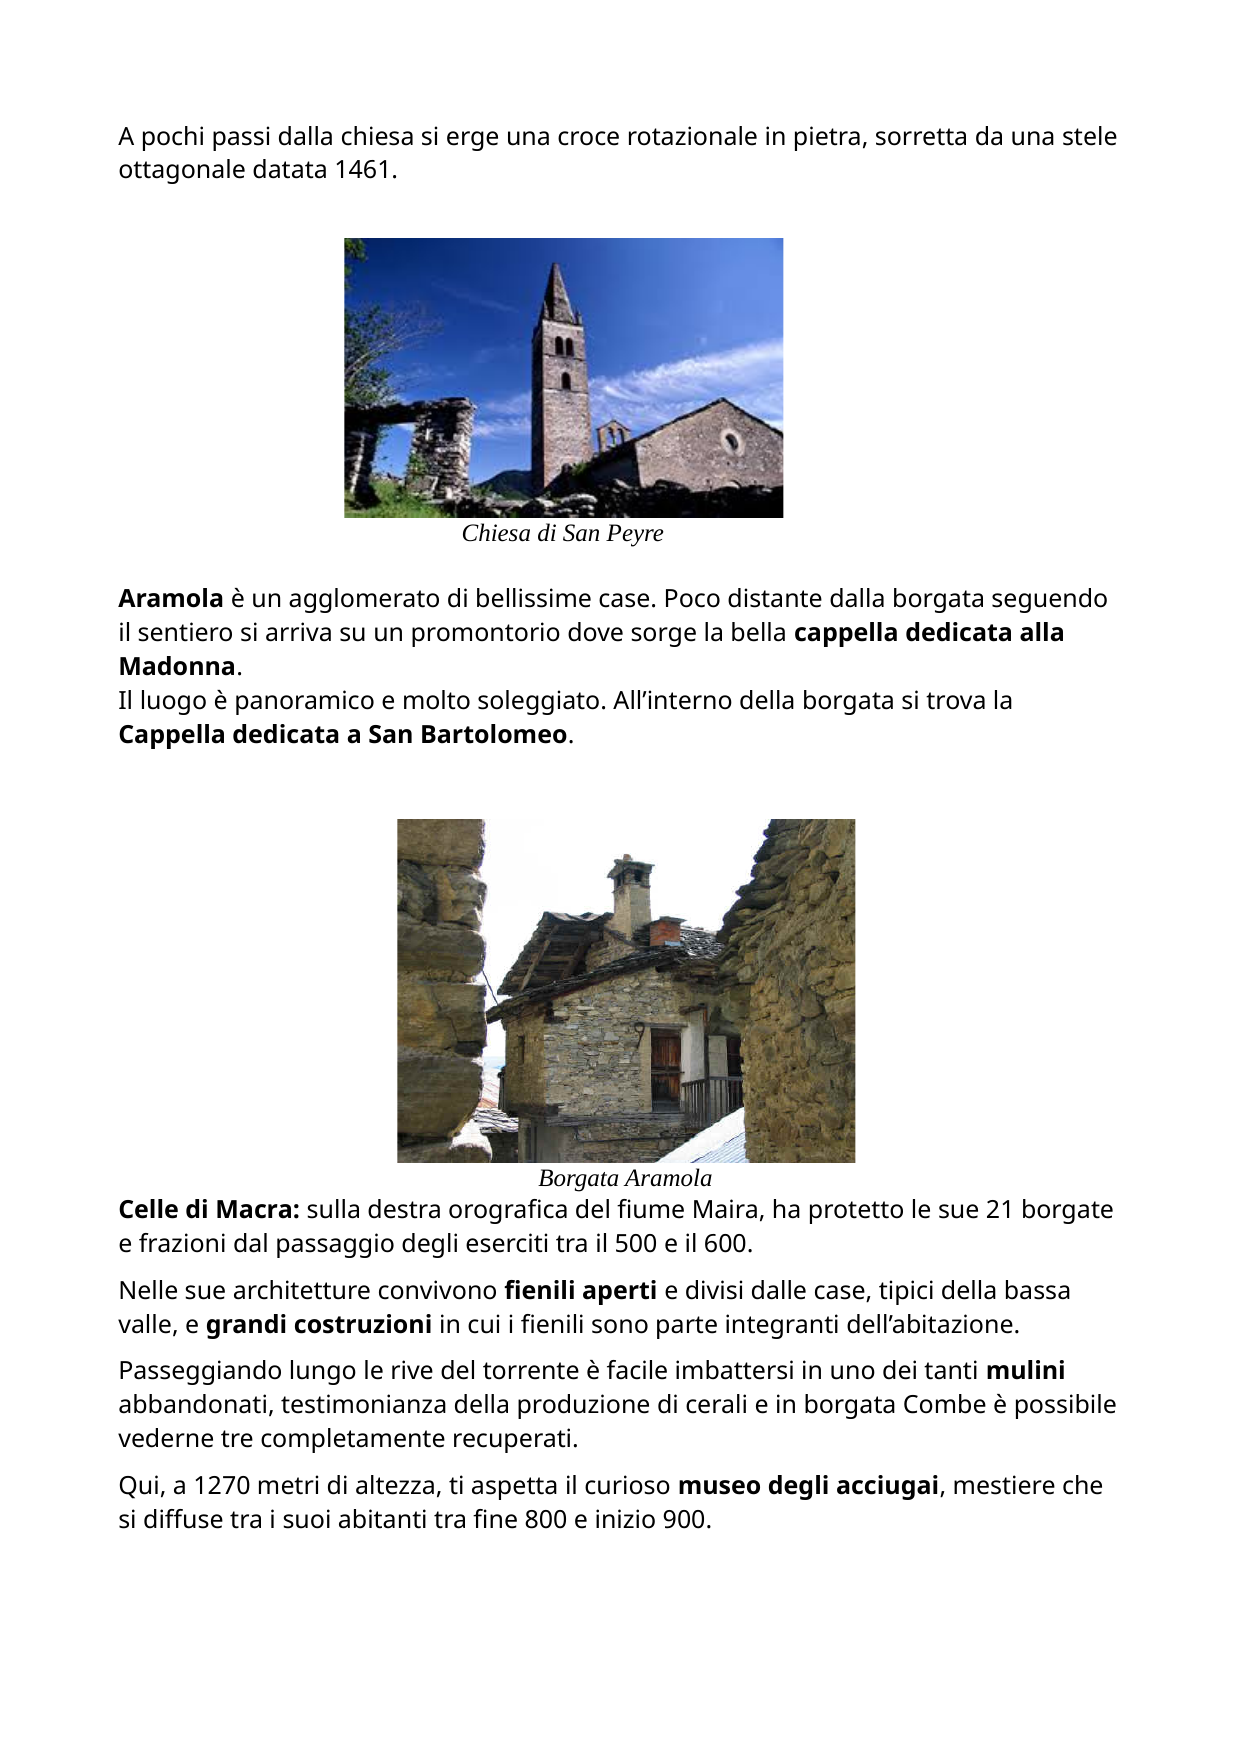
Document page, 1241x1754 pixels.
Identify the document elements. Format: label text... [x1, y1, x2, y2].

text Aramola è un agglomerato di bellissime case. Poco distante dalla borgata seguendo il sentiero si arriva su un promontorio dove sorge la bella cappella dedicata alla Madonna. [118, 581, 1122, 683]
text A pochi passi dalla chiesa si erge una croce rotazionale in pietra, sorretta da una stele ottagonale datata 1461. [118, 118, 1122, 186]
text Qui, a 1270 metri di altezza, ti aspetta il curioso museo degli acciugai, mestiere che si diffuse tra i suoi abitanti tra fine 800 e inizio 900. [118, 1468, 1122, 1536]
picture [344, 238, 784, 518]
text Chiesa di San Peyre [344, 518, 783, 547]
text Nelle sue architetture convivono fienili aperti e divisi dalle case, tipici della bassa valle, e grandi costruzioni in cui i fienili sono parte integranti dell’abitazione. [118, 1272, 1122, 1340]
text Passeggiando lungo le rive del torrente è facile imbattersi in uno dei tanti mulini abbandonati, testimonianza della produzione di cerali e in borgata Combe è possibile vederne tre completamente recuperati. [118, 1353, 1122, 1455]
text Il luogo è panoramico e molto soleggiato. All’interno della borgata si trova la Cappella dedicata a San Bartolomeo. [118, 683, 1122, 751]
picture [397, 819, 856, 1163]
text Borgata Aramola [397, 1163, 856, 1192]
text Celle di Macra: sulla destra orografica del fiume Maira, ha protetto le sue 21 borgate e frazioni dal passaggio degli eserciti tra il 500 e il 600. [118, 819, 1122, 1260]
